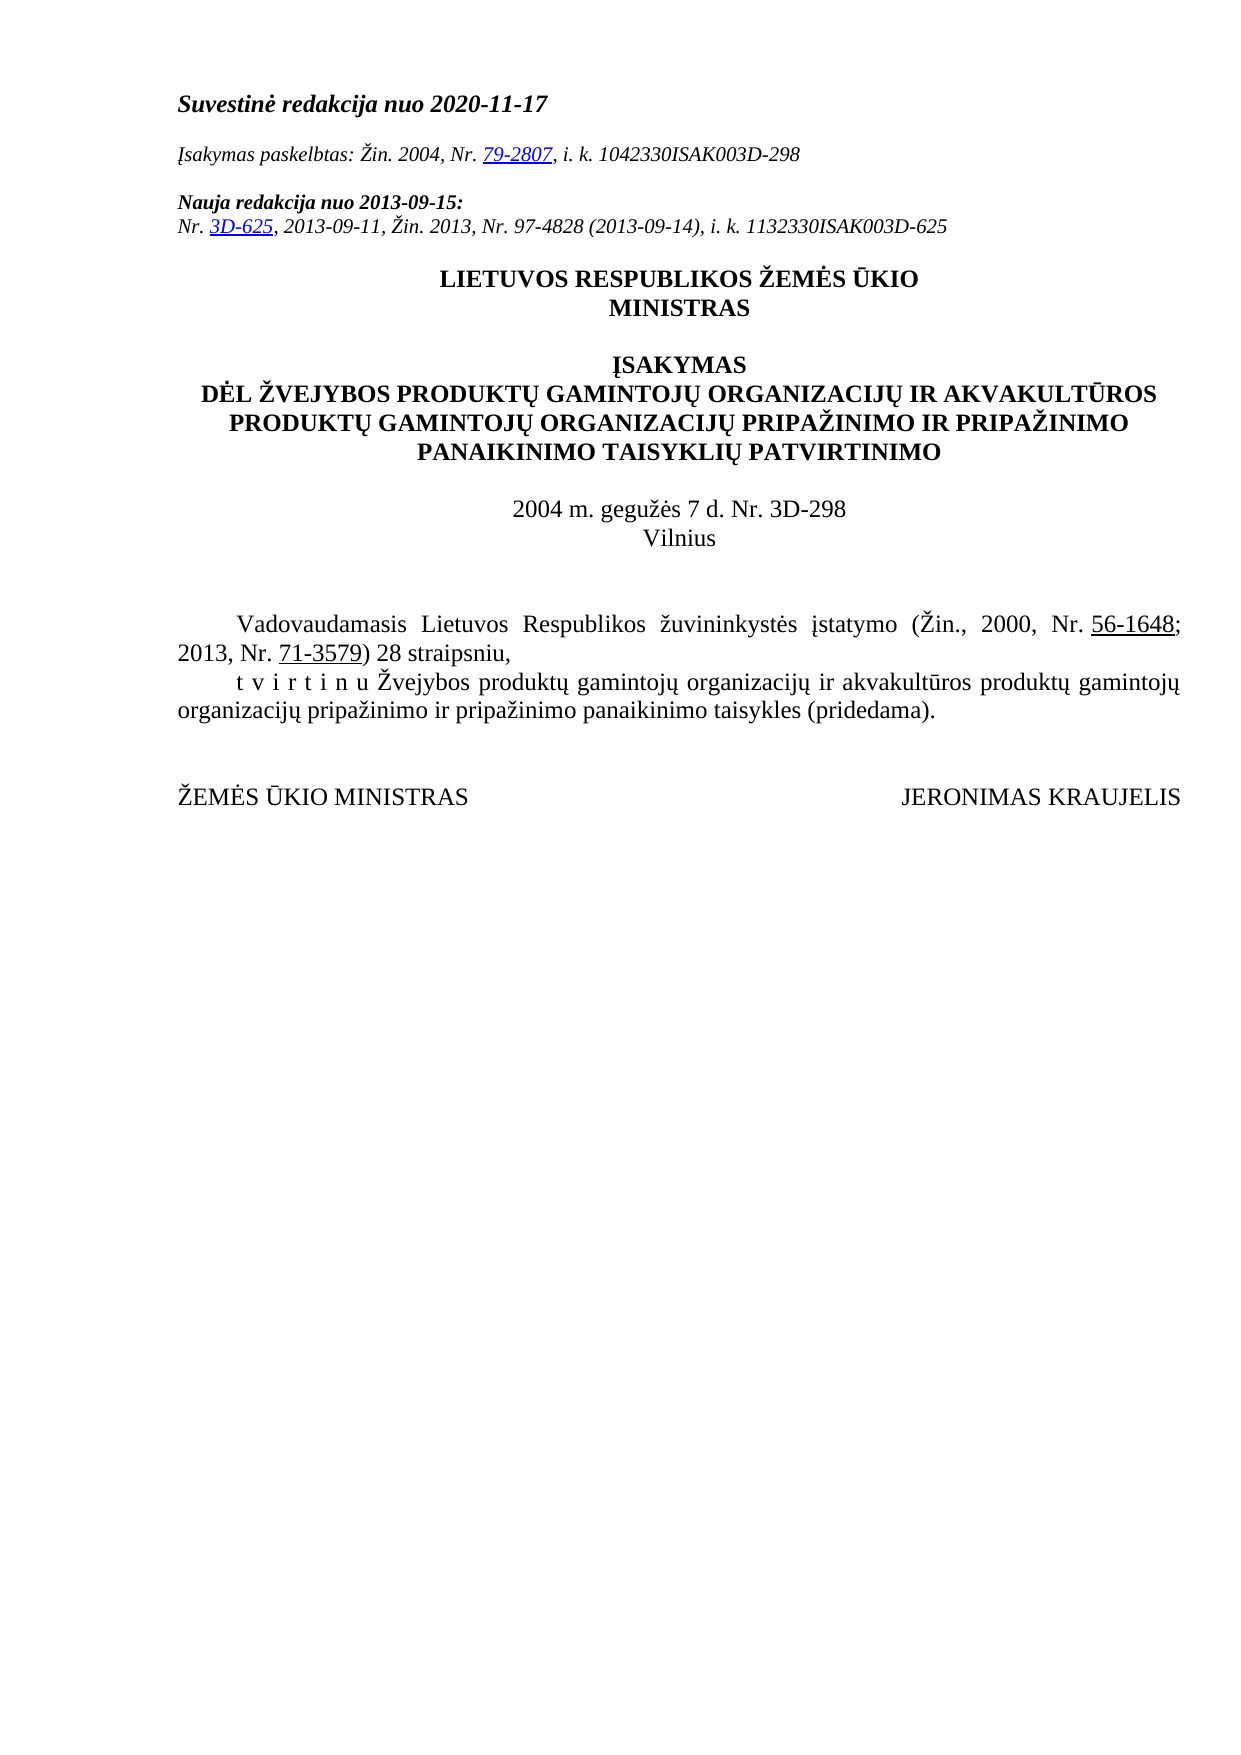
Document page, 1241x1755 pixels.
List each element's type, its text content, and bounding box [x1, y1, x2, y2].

text 2004 m. gegužės 7 d. Nr. 3D-298 [177, 494, 1181, 523]
text Įsakymas paskelbtas: Žin. 2004, Nr. 79-2807, i. k. 1042330ISAK003D-298 [177, 141, 1181, 166]
text Nr. 3D-625, 2013-09-11, Žin. 2013, Nr. 97-4828 (2013-09-14), i. k. 1132330ISAK003D-625 [177, 214, 1181, 238]
text ĮSAKYMAS [177, 350, 1181, 379]
text Vilnius [177, 523, 1181, 552]
text MINISTRAS [177, 293, 1181, 322]
text Vadovaudamasis Lietuvos Respublikos žuvininkystės įstatymo (Žin., 2000, Nr. 56-1648; 2013, Nr. 71-3579) 28 straipsniu, [177, 609, 1181, 667]
text Suvestinė redakcija nuo 2020-11-17 [177, 89, 1181, 117]
text LIETUVOS RESPUBLIKOS ŽEMĖS ŪKIO [177, 264, 1181, 293]
text DĖL ŽVEJYBOS PRODUKTŲ GAMINTOJŲ ORGANIZACIJŲ IR AKVAKULTŪROS PRODUKTŲ GAMINTOJŲ ORGANIZACIJŲ PRIPAŽINIMO IR PRIPAŽINIMO PANAIKINIMO TAISYKLIŲ PATVIRTINIMO [177, 379, 1181, 465]
text ŽEMĖS ŪKIO MINISTRAS JERONIMAS KRAUJELIS [177, 782, 1181, 810]
text t v i r t i n u Žvejybos produktų gamintojų organizacijų ir akvakultūros produktų gamintojų organizacijų pripažinimo ir pripažinimo panaikinimo taisykles (pridedama). [177, 667, 1181, 724]
text Nauja redakcija nuo 2013-09-15: [177, 189, 1181, 214]
